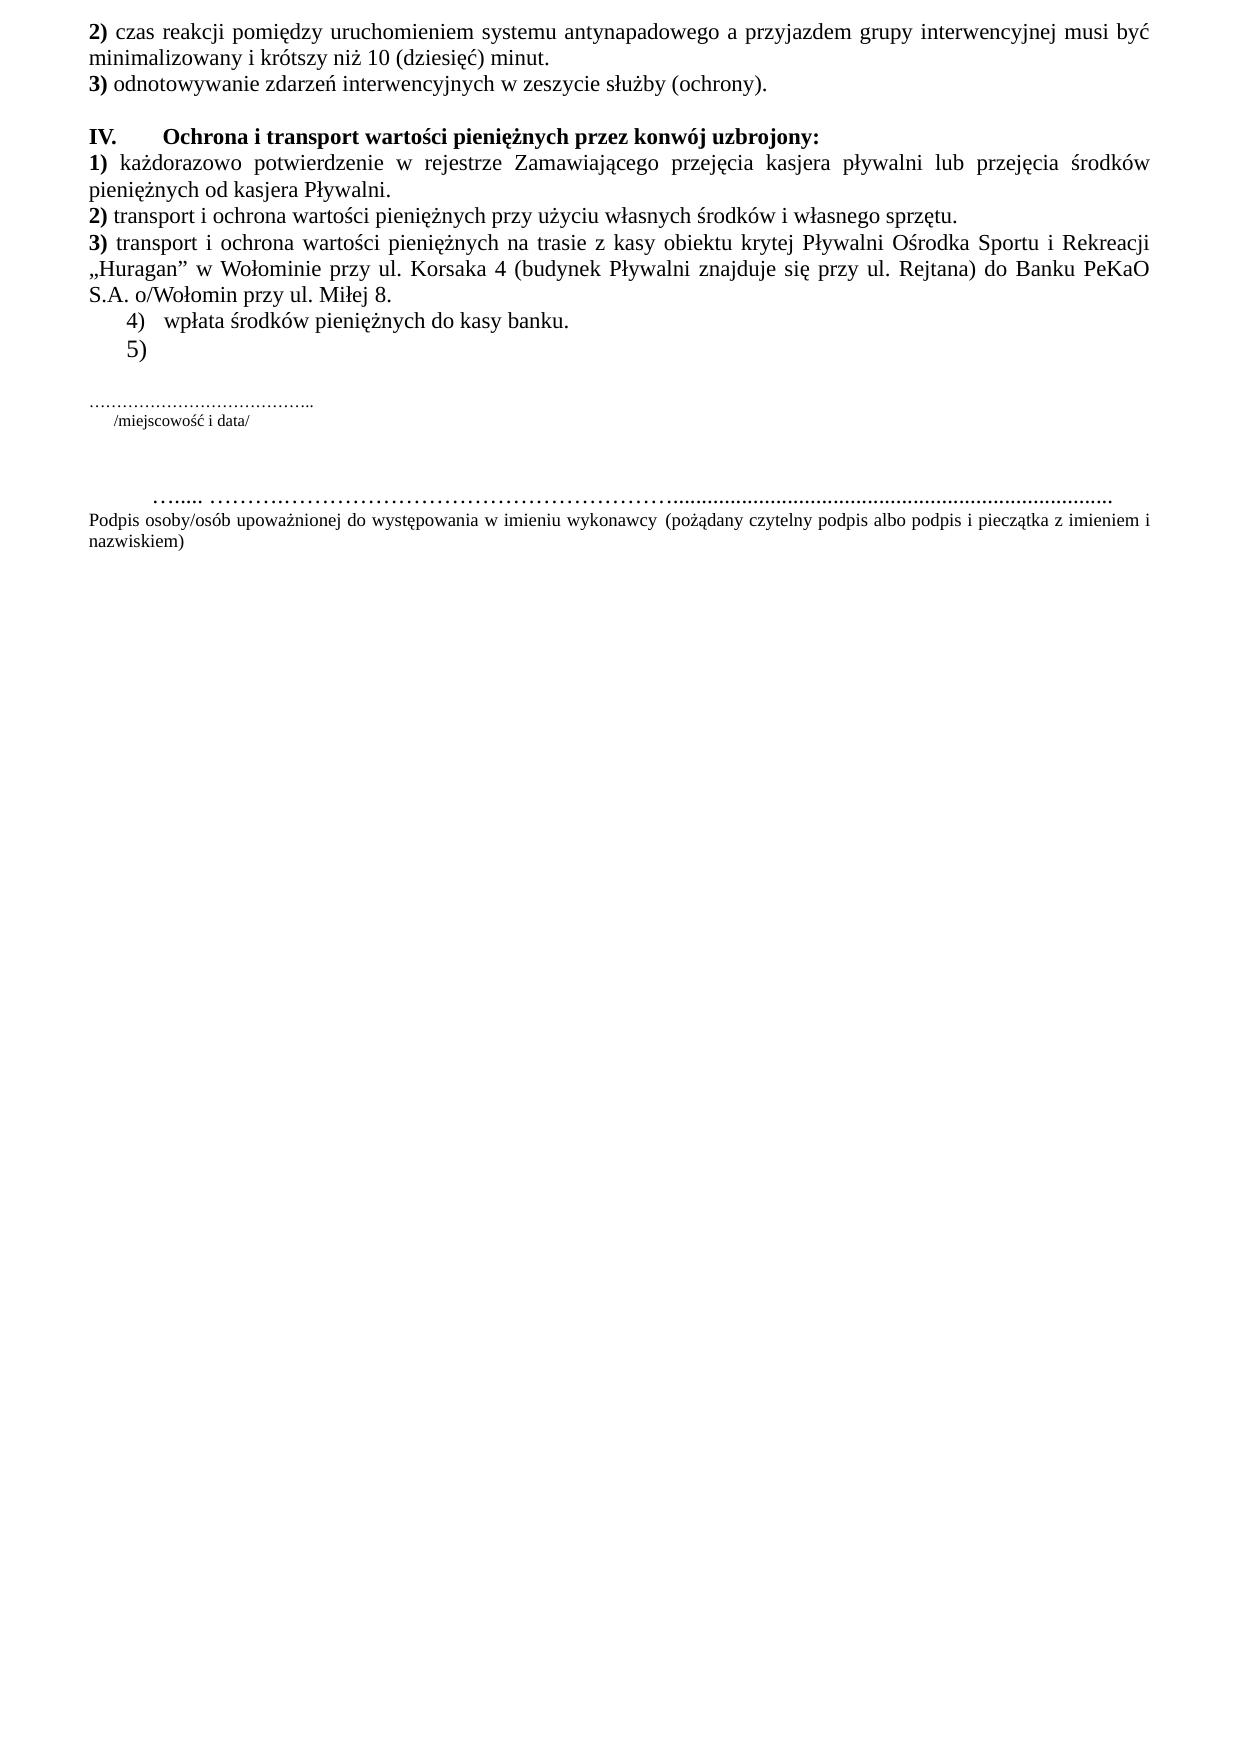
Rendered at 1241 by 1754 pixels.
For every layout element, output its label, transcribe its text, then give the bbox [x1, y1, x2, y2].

text IV. Ochrona i transport wartości pieniężnych przez konwój uzbrojony: [88, 123, 1152, 149]
text 2) transport i ochrona wartości pieniężnych przy użyciu własnych środków i własnego sprzętu. [88, 202, 1152, 228]
text ………………………………….. [88, 391, 1152, 411]
text 3) odnotowywanie zdarzeń interwencyjnych w zeszycie służby (ochrony). [88, 70, 1152, 97]
text 2) czas reakcji pomiędzy uruchomieniem systemu antynapadowego a przyjazdem grupy interwencyjnej musi być minimalizowany i krótszy niż 10 (dziesięć) minut. [88, 18, 1152, 70]
text /miejscowość i data/ [88, 411, 1152, 430]
text Podpis osoby/osób upoważnionej do występowania w imieniu wykonawcy (pożądany czytelny podpis albo podpis i pieczątka z imieniem i nazwiskiem) [88, 509, 1152, 552]
list wpłata środków pieniężnych do kasy banku. [126, 308, 1152, 334]
text …..... ……….……………………………………………............................................................................. [88, 482, 1152, 509]
text 1) każdorazowo potwierdzenie w rejestrze Zamawiającego przejęcia kasjera pływalni lub przejęcia środków pieniężnych od kasjera Pływalni. [88, 149, 1152, 202]
text 3) transport i ochrona wartości pieniężnych na trasie z kasy obiektu krytej Pływalni Ośrodka Sportu i Rekreacji „Huragan” w Wołominie przy ul. Korsaka 4 (budynek Pływalni znajduje się przy ul. Rejtana) do Banku PeKaO S.A. o/Wołomin przy ul. Miłej 8. [88, 228, 1152, 308]
